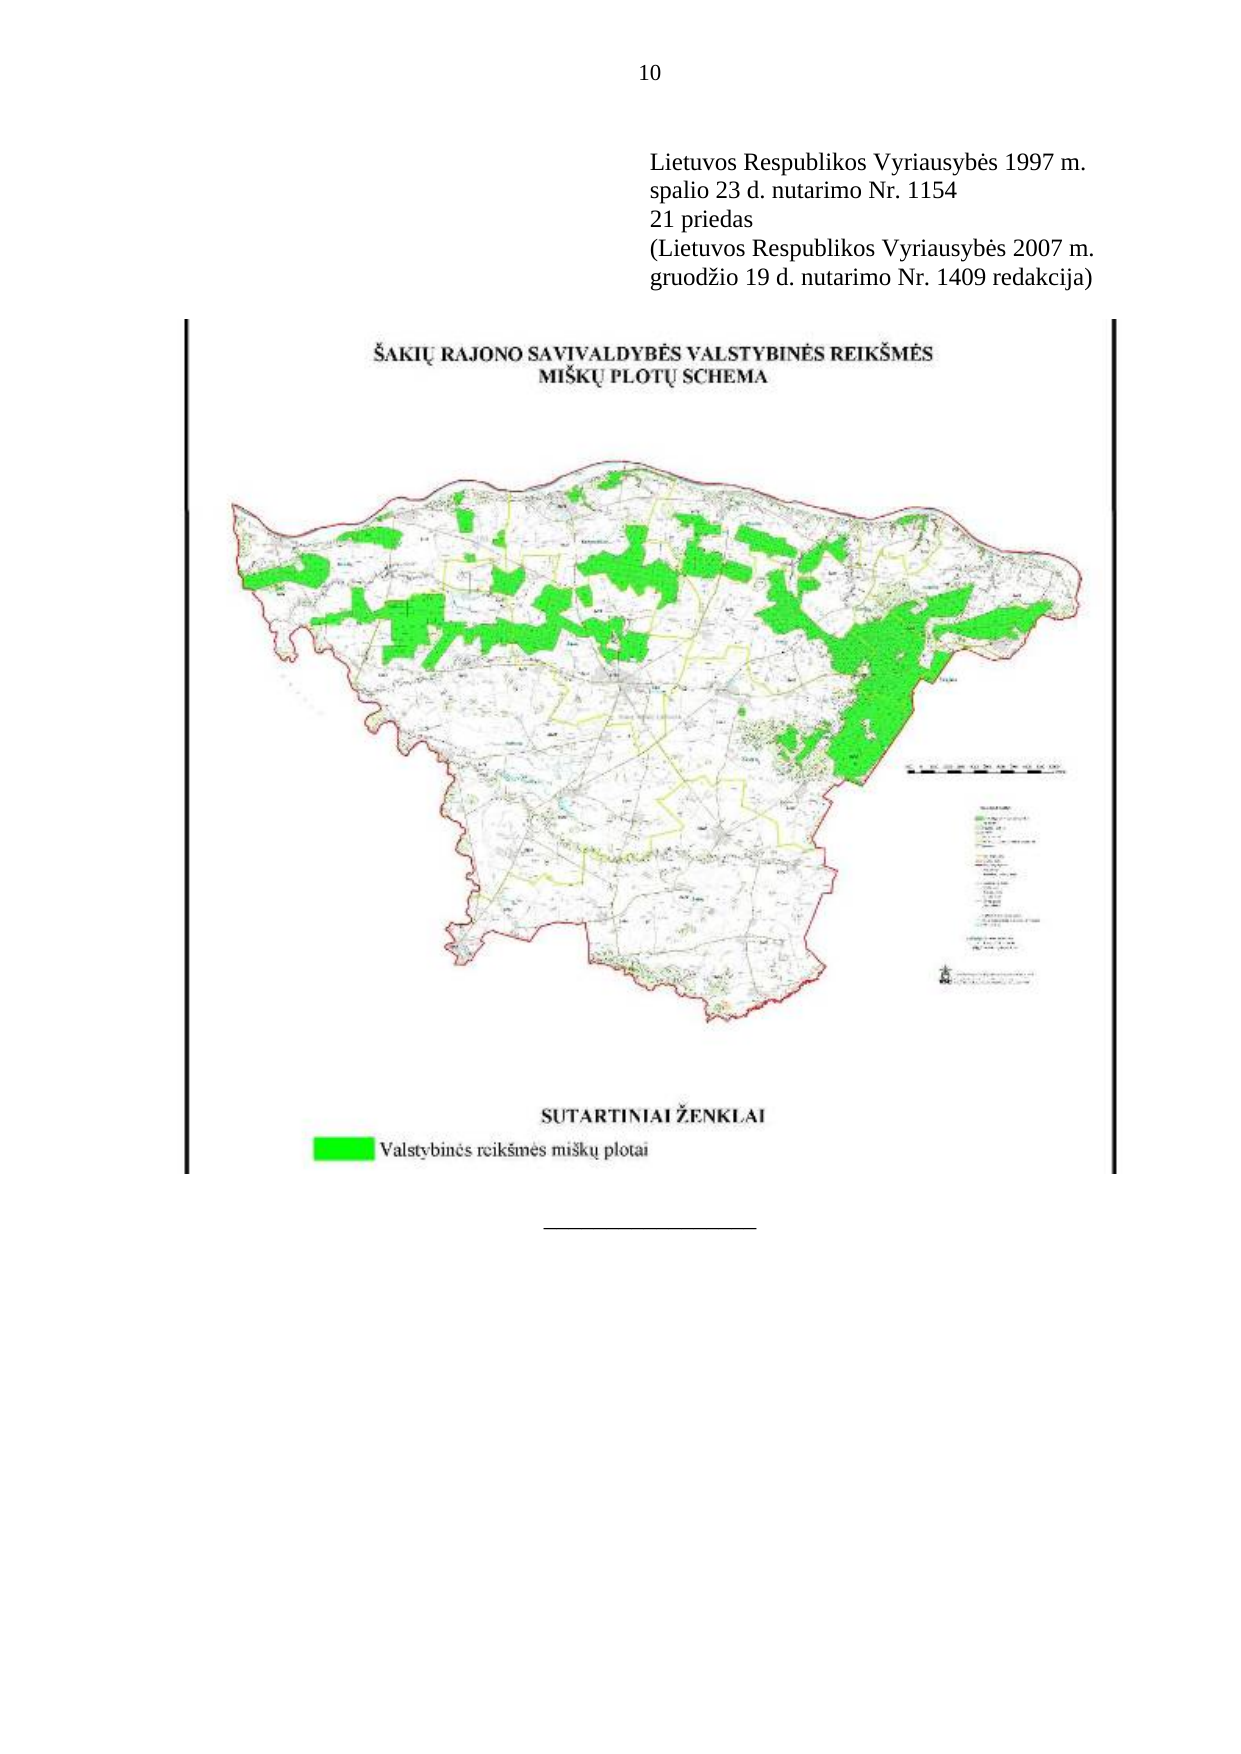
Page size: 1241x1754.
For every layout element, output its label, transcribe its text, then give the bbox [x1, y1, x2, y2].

text 21 priedas [649, 204, 1122, 233]
text Lietuvos Respublikos Vyriausybės 1997 m. spalio 23 d. nutarimo Nr. 1154 [649, 147, 1122, 204]
text (Lietuvos Respublikos Vyriausybės 2007 m. gruodžio 19 d. nutarimo Nr. 1409 redakcija) [649, 233, 1122, 291]
text _________________ [177, 1203, 1122, 1232]
